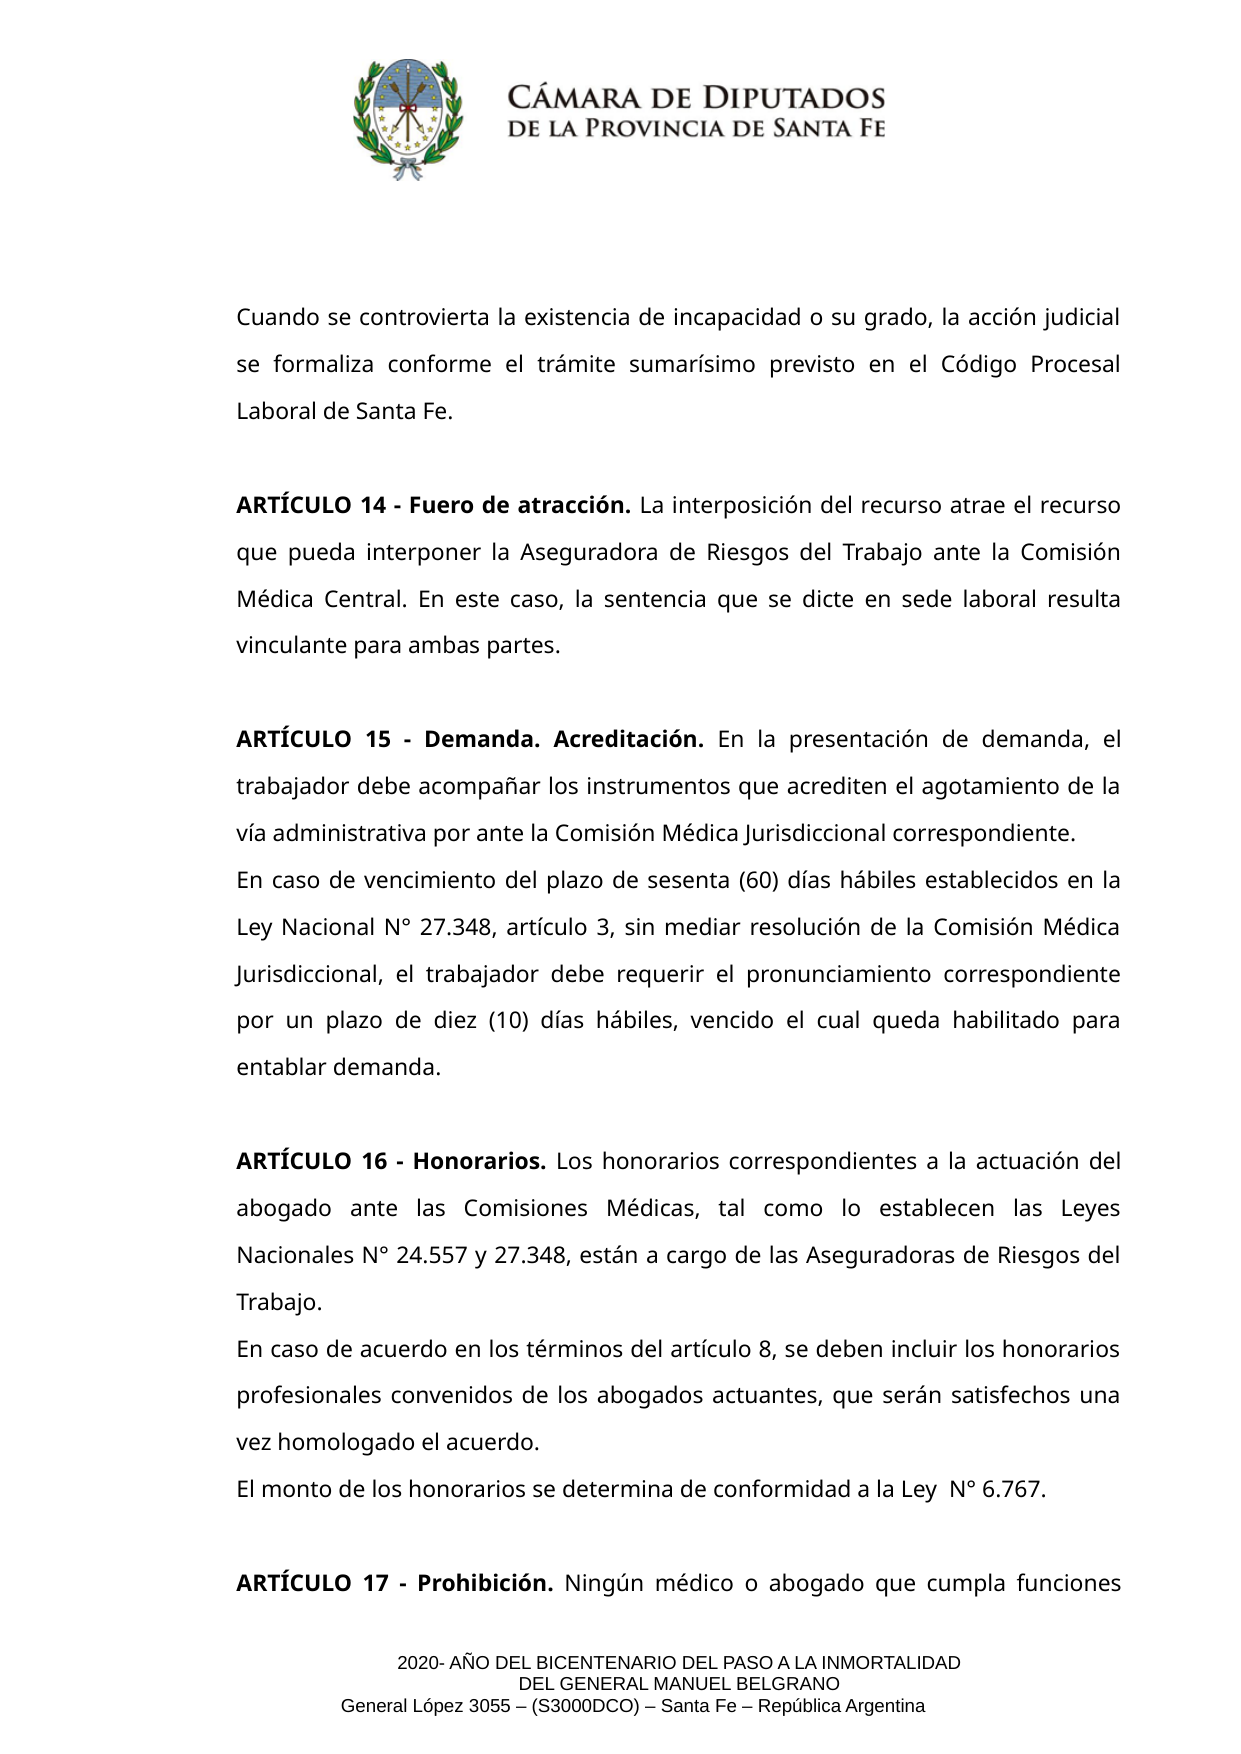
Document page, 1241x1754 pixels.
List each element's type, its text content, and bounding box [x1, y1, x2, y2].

text Cuando se controvierta la existencia de incapacidad o su grado, la acción judicial se formaliza conforme el trámite sumarísimo previsto en el Código Procesal Laboral de Santa Fe. [236, 301, 1122, 426]
text En caso de acuerdo en los términos del artículo 8, se deben incluir los honorarios profesionales convenidos de los abogados actuantes, que serán satisfechos una vez homologado el acuerdo. [236, 1332, 1122, 1457]
text ARTÍCULO 14 - Fuero de atracción. La interposición del recurso atrae el recurso que pueda interponer la Aseguradora de Riesgos del Trabajo ante la Comisión Médica Central. En este caso, la sentencia que se dicte en sede laboral resulta vinculante para ambas partes. [236, 489, 1122, 661]
text En caso de vencimiento del plazo de sesenta (60) días hábiles establecidos en la Ley Nacional N° 27.348, artículo 3, sin mediar resolución de la Comisión Médica Jurisdiccional, el trabajador debe requerir el pronunciamiento correspondiente por un plazo de diez (10) días hábiles, vencido el cual queda habilitado para entablar demanda. [236, 864, 1122, 1082]
text El monto de los honorarios se determina de conformidad a la Ley N° 6.767. [236, 1473, 1122, 1504]
text ARTÍCULO 16 - Honorarios. Los honorarios correspondientes a la actuación del abogado ante las Comisiones Médicas, tal como lo establecen las Leyes Nacionales N° 24.557 y 27.348, están a cargo de las Aseguradoras de Riesgos del Trabajo. [236, 1145, 1122, 1317]
text ARTÍCULO 17 - Prohibición. Ningún médico o abogado que cumpla funciones [236, 1567, 1122, 1598]
text ARTÍCULO 15 - Demanda. Acreditación. En la presentación de demanda, el trabajador debe acompañar los instrumentos que acrediten el agotamiento de la vía administrativa por ante la Comisión Médica Jurisdiccional correspondiente. [236, 723, 1122, 848]
